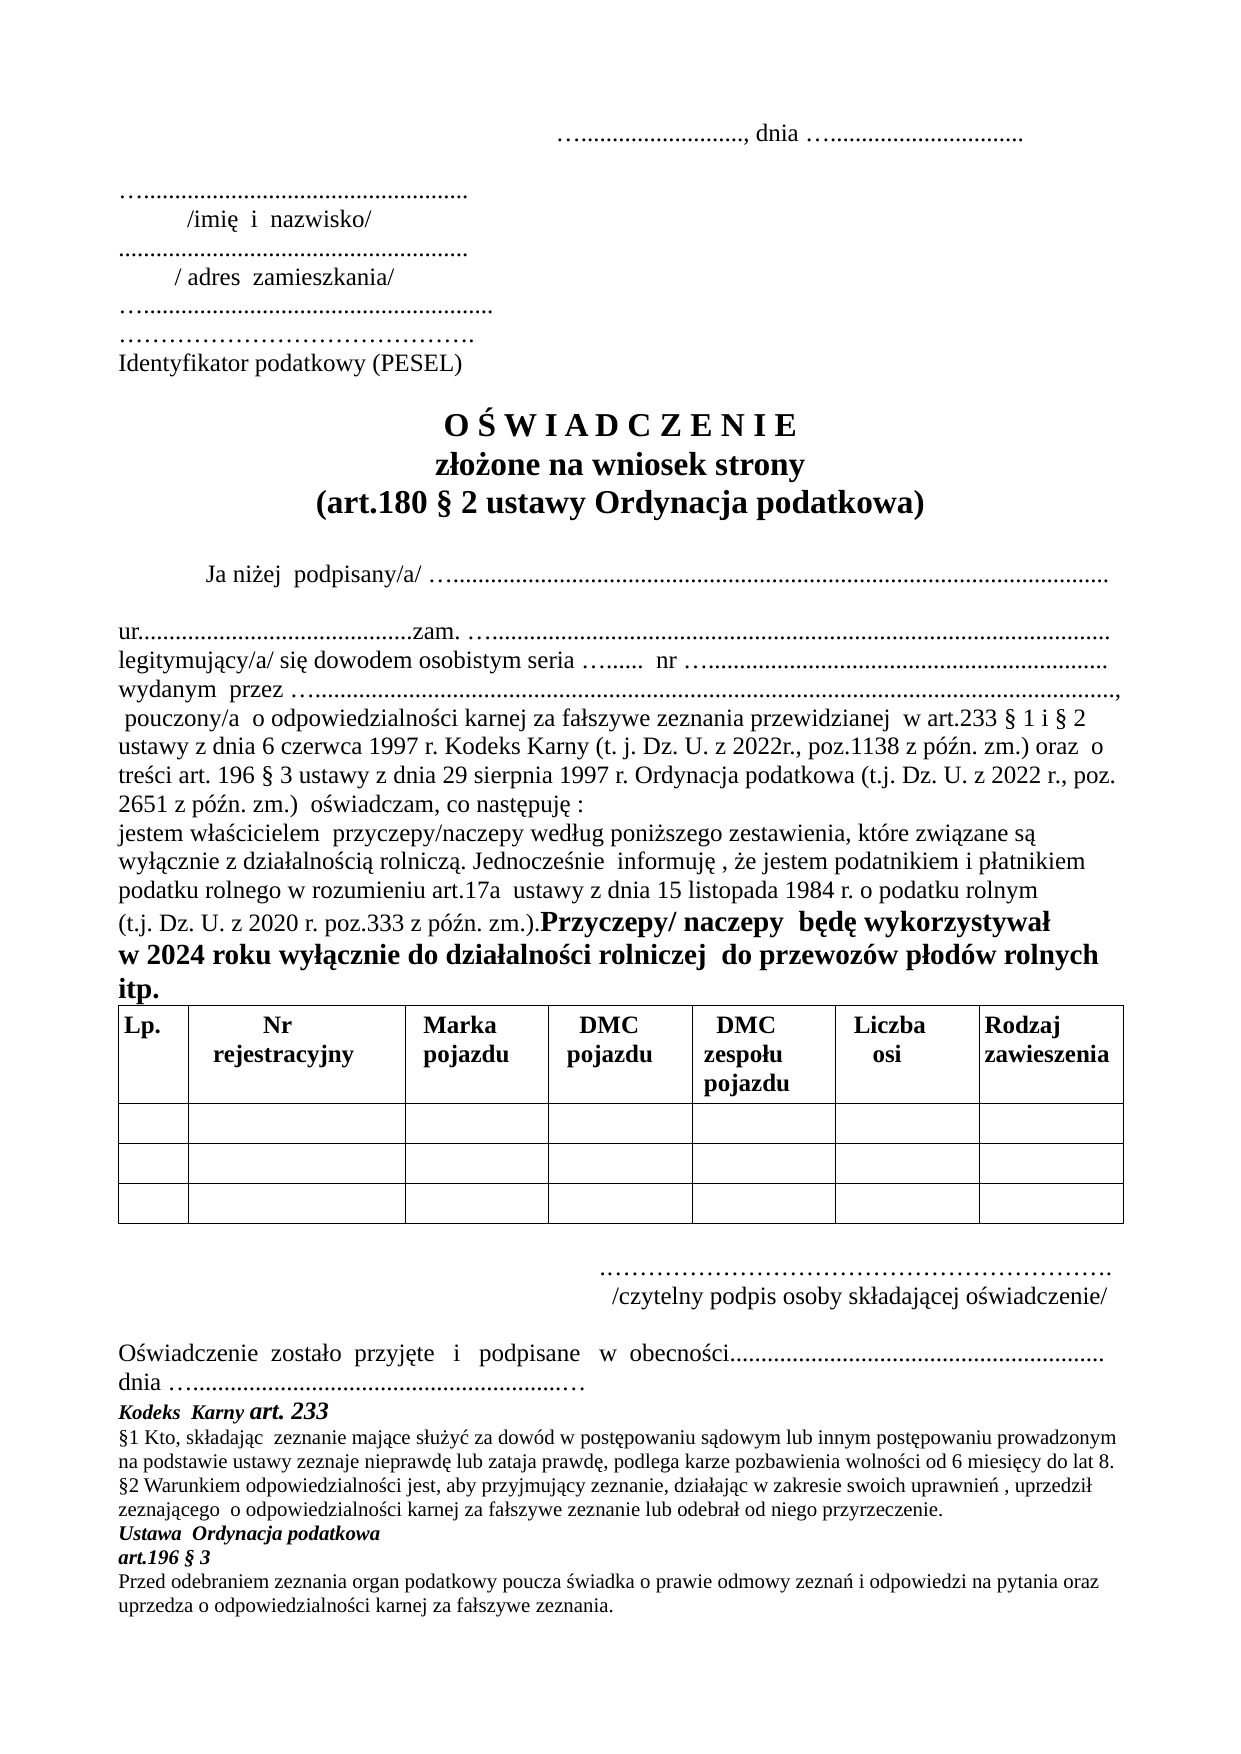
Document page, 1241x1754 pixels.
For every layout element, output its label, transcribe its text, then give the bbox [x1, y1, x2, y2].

table_header Rodzaj zawieszenia [980, 1006, 1123, 1102]
table_cell [980, 1144, 1123, 1183]
text legitymujący/a/ się dowodem osobistym seria …...... nr …................................................................ [118, 645, 1122, 674]
table_cell [693, 1184, 835, 1223]
text §1 Kto, składając zeznanie mające służyć za dowód w postępowaniu sądowym lub innym postępowaniu prowadzonym na podstawie ustawy zeznaje nieprawdę lub zataja prawdę, podlega karze pozbawienia wolności od 6 miesięcy do lat 8. [118, 1425, 1122, 1473]
table_cell [836, 1144, 979, 1183]
text Ustawa Ordynacja podatkowa [118, 1521, 1122, 1545]
table_cell [980, 1184, 1123, 1223]
table_cell [406, 1144, 548, 1183]
table_cell [189, 1184, 405, 1223]
text ……………………………………. [118, 319, 1122, 348]
text /imię i nazwisko/ [118, 204, 1122, 233]
table_cell [406, 1184, 548, 1223]
text O Ś W I A D C Z E N I E [118, 406, 1122, 444]
text /czytelny podpis osoby składającej oświadczenie/ [118, 1281, 1122, 1310]
table_cell [549, 1104, 692, 1143]
text jestem właścicielem przyczepy/naczepy według poniższego zestawienia, które związane są wyłącznie z działalnością rolniczą. Jednocześnie informuję , że jestem podatnikiem i płatnikiem podatku rolnego w rozumieniu art.17a ustawy z dnia 15 listopada 1984 r. o podatku rolnym [118, 818, 1122, 904]
text ........................................................ [118, 233, 1122, 262]
text Identyfikator podatkowy (PESEL) [118, 348, 1122, 377]
text ur............................................zam. …................................................................................................... [118, 616, 1122, 645]
table_cell [119, 1184, 188, 1223]
text (art.180 § 2 ustawy Ordynacja podatkowa) [118, 482, 1122, 521]
table_cell [693, 1104, 835, 1143]
table_header Marka pojazdu [406, 1006, 548, 1102]
text złożone na wniosek strony [118, 444, 1122, 482]
table_cell [189, 1104, 405, 1143]
text (t.j. Dz. U. z 2020 r. poz.333 z późn. zm.).Przyczepy/ naczepy będę wykorzystywał [118, 904, 1122, 937]
text Przed odebraniem zeznania organ podatkowy poucza świadka o prawie odmowy zeznań i odpowiedzi na pytania oraz uprzedza o odpowiedzialności karnej za fałszywe zeznania. [118, 1569, 1122, 1617]
table_cell [549, 1144, 692, 1183]
table_cell [549, 1184, 692, 1223]
text Ja niżej podpisany/a/ …......................................................................................................... [118, 559, 1122, 588]
text wydanym przez …................................................................................................................................, [118, 674, 1122, 703]
text Oświadczenie zostało przyjęte i podpisane w obecności............................................................ [118, 1338, 1122, 1367]
text dnia …...........................................................… [118, 1367, 1122, 1396]
table_header Nr rejestracyjny [189, 1006, 405, 1102]
text Kodeks Karny art. 233 [118, 1396, 1122, 1425]
table_cell [693, 1144, 835, 1183]
table_cell [406, 1104, 548, 1143]
text ….........................., dnia …............................... [118, 118, 1122, 147]
text ….................................................... [118, 176, 1122, 204]
table_header Liczba osi [836, 1006, 979, 1102]
table_header DMC pojazdu [549, 1006, 692, 1102]
table_cell [836, 1184, 979, 1223]
table_cell [119, 1104, 188, 1143]
table_cell [189, 1144, 405, 1183]
table_header Lp. [119, 1006, 188, 1102]
table_cell [119, 1144, 188, 1183]
table_cell [836, 1104, 979, 1143]
text / adres zamieszkania/ [118, 262, 1122, 291]
text §2 Warunkiem odpowiedzialności jest, aby przyjmujący zeznanie, działając w zakresie swoich uprawnień , uprzedził zeznającego o odpowiedzialności karnej za fałszywe zeznanie lub odebrał od niego przyrzeczenie. [118, 1473, 1122, 1521]
text .……………………………………………………. [118, 1252, 1122, 1281]
text art.196 § 3 [118, 1545, 1122, 1569]
text pouczony/a o odpowiedzialności karnej za fałszywe zeznania przewidzianej w art.233 § 1 i § 2 ustawy z dnia 6 czerwca 1997 r. Kodeks Karny (t. j. Dz. U. z 2022r., poz.1138 z późn. zm.) oraz o treści art. 196 § 3 ustawy z dnia 29 sierpnia 1997 r. Ordynacja podatkowa (t.j. Dz. U. z 2022 r., poz. 2651 z późn. zm.) oświadczam, co następuję : [118, 703, 1122, 818]
text …........................................................ [118, 291, 1122, 319]
table_header DMC zespołu pojazdu [693, 1006, 835, 1102]
text w 2024 roku wyłącznie do działalności rolniczej do przewozów płodów rolnych itp. [118, 937, 1122, 1004]
table_cell [980, 1104, 1123, 1143]
